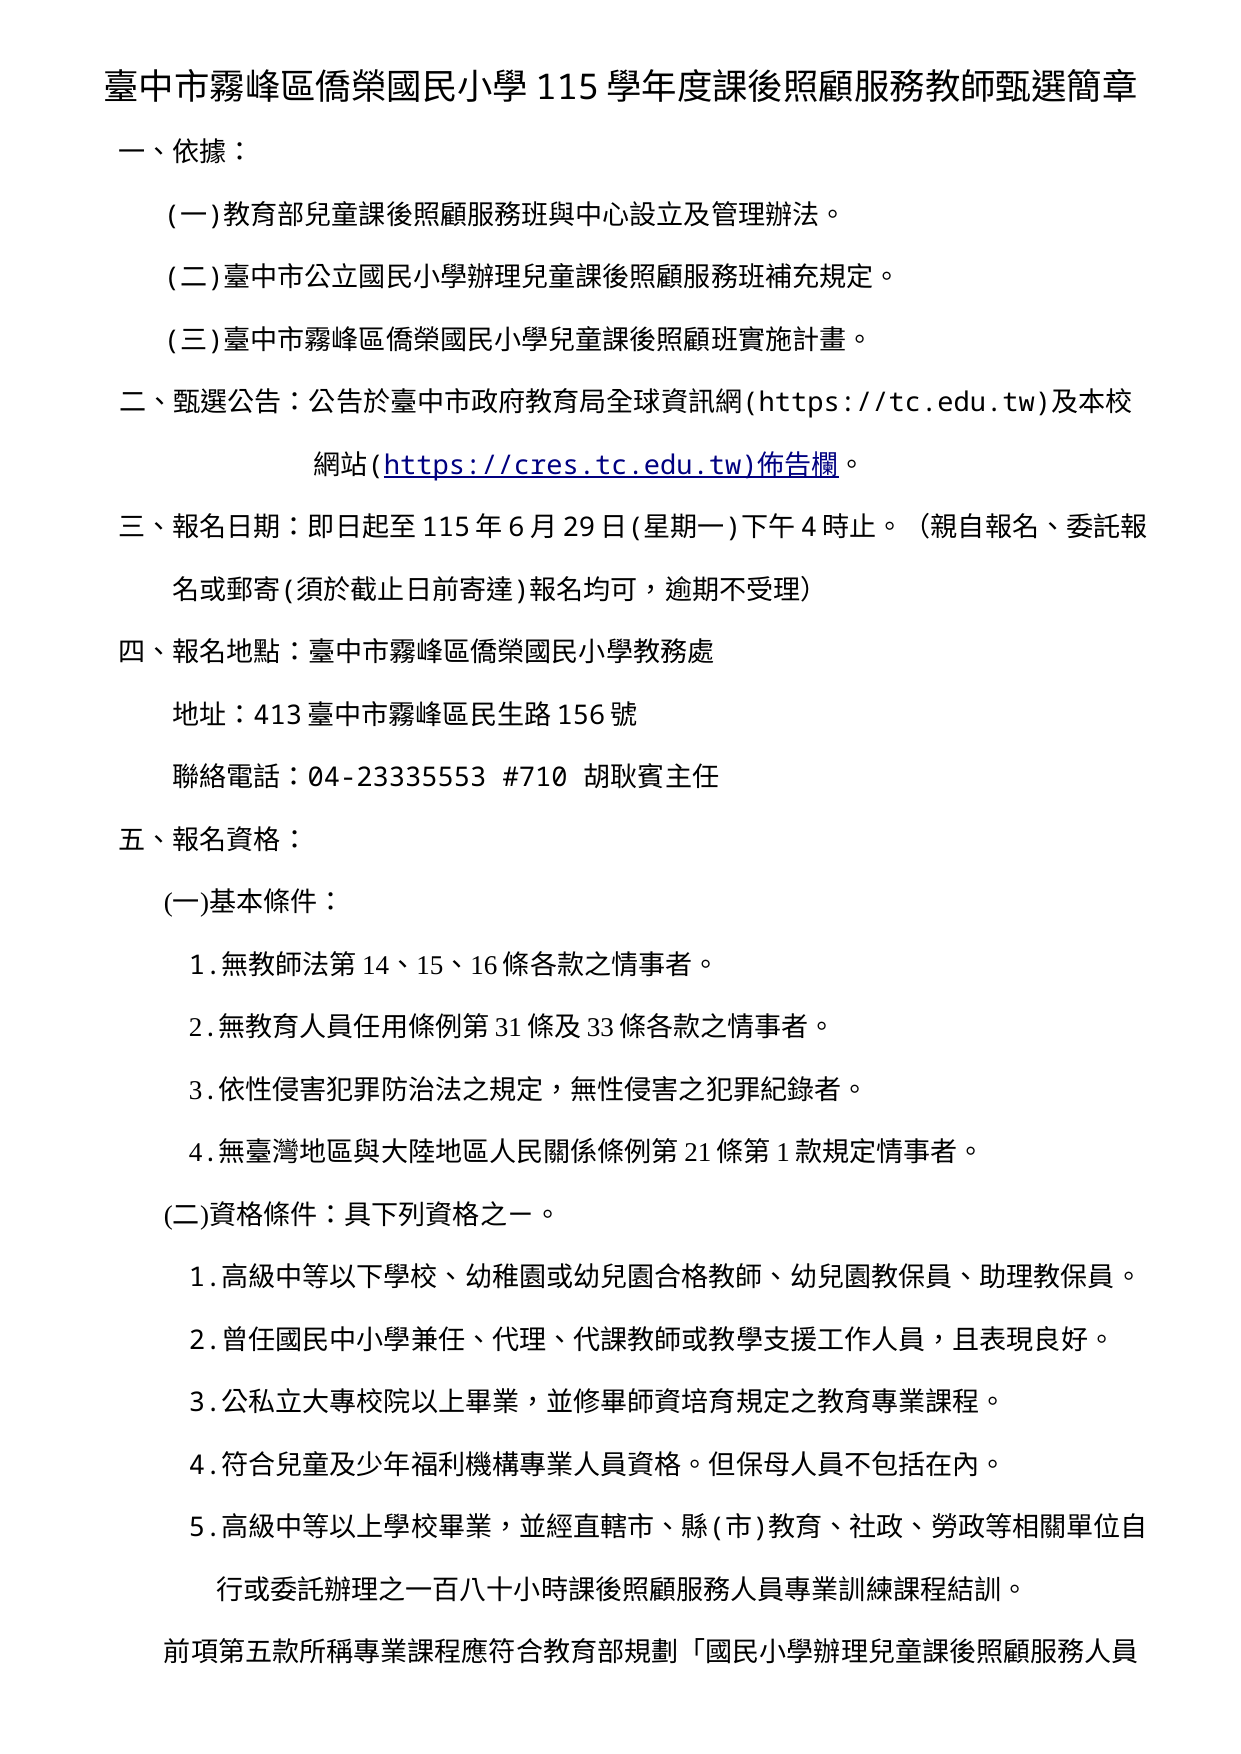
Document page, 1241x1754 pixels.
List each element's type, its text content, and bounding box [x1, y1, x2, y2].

text 1.高級中等以下學校、幼稚園或幼兒園合格教師、幼兒園教保員、助理教保員。 [188, 1233, 1152, 1296]
text 四、報名地點：臺中市霧峰區僑榮國民小學教務處 [118, 608, 1152, 671]
text (一)教育部兒童課後照顧服務班與中心設立及管理辦法。 [164, 171, 1152, 233]
text 4.無臺灣地區與大陸地區人民關係條例第21條第1款規定情事者。 [188, 1108, 1152, 1171]
text 三、報名日期：即日起至115年6月29日(星期一)下午4時止。（親自報名、委託報名或郵寄(須於截止日前寄達)報名均可，逾期不受理） [118, 483, 1152, 608]
text 5.高級中等以上學校畢業，並經直轄市、縣(市)教育、社政、勞政等相關單位自行或委託辦理之一百八十小時課後照顧服務人員專業訓練課程結訓。 [189, 1483, 1152, 1608]
text 4.符合兒童及少年福利機構專業人員資格。但保母人員不包括在內。 [189, 1421, 1152, 1483]
text 一、依據： [118, 108, 1152, 171]
text (二)資格條件：具下列資格之ㄧ。 [164, 1171, 1152, 1233]
text 3.公私立大專校院以上畢業，並修畢師資培育規定之教育專業課程。 [189, 1358, 1152, 1421]
text 2.曾任國民中小學兼任、代理、代課教師或教學支援工作人員，且表現良好。 [189, 1296, 1152, 1358]
text (一)基本條件： [164, 858, 1152, 921]
text 2.無教育人員任用條例第31條及33條各款之情事者。 [188, 983, 1152, 1046]
text (三)臺中市霧峰區僑榮國民小學兒童課後照顧班實施計畫。 [164, 296, 1152, 358]
text 聯絡電話：04-23335553 #710 胡耿賓主任 [172, 733, 1152, 796]
text 五、報名資格： [118, 796, 1152, 858]
text 二、甄選公告：公告於臺中市政府教育局全球資訊網(https://tc.edu.tw)及本校網站(https://cres.tc.edu.tw)佈告欄。 [119, 358, 1152, 483]
text 1.無教師法第14、15、16條各款之情事者。 [188, 921, 1152, 983]
text 前項第五款所稱專業課程應符合教育部規劃「國民小學辦理兒童課後照顧服務人員 [164, 1608, 1152, 1671]
text 3.依性侵害犯罪防治法之規定，無性侵害之犯罪紀錄者。 [188, 1046, 1152, 1108]
text 地址：413臺中市霧峰區民生路156號 [172, 671, 1152, 733]
text 臺中市霧峰區僑榮國民小學115學年度課後照顧服務教師甄選簡章 [89, 64, 1152, 108]
text (二)臺中市公立國民小學辦理兒童課後照顧服務班補充規定。 [164, 233, 1152, 296]
